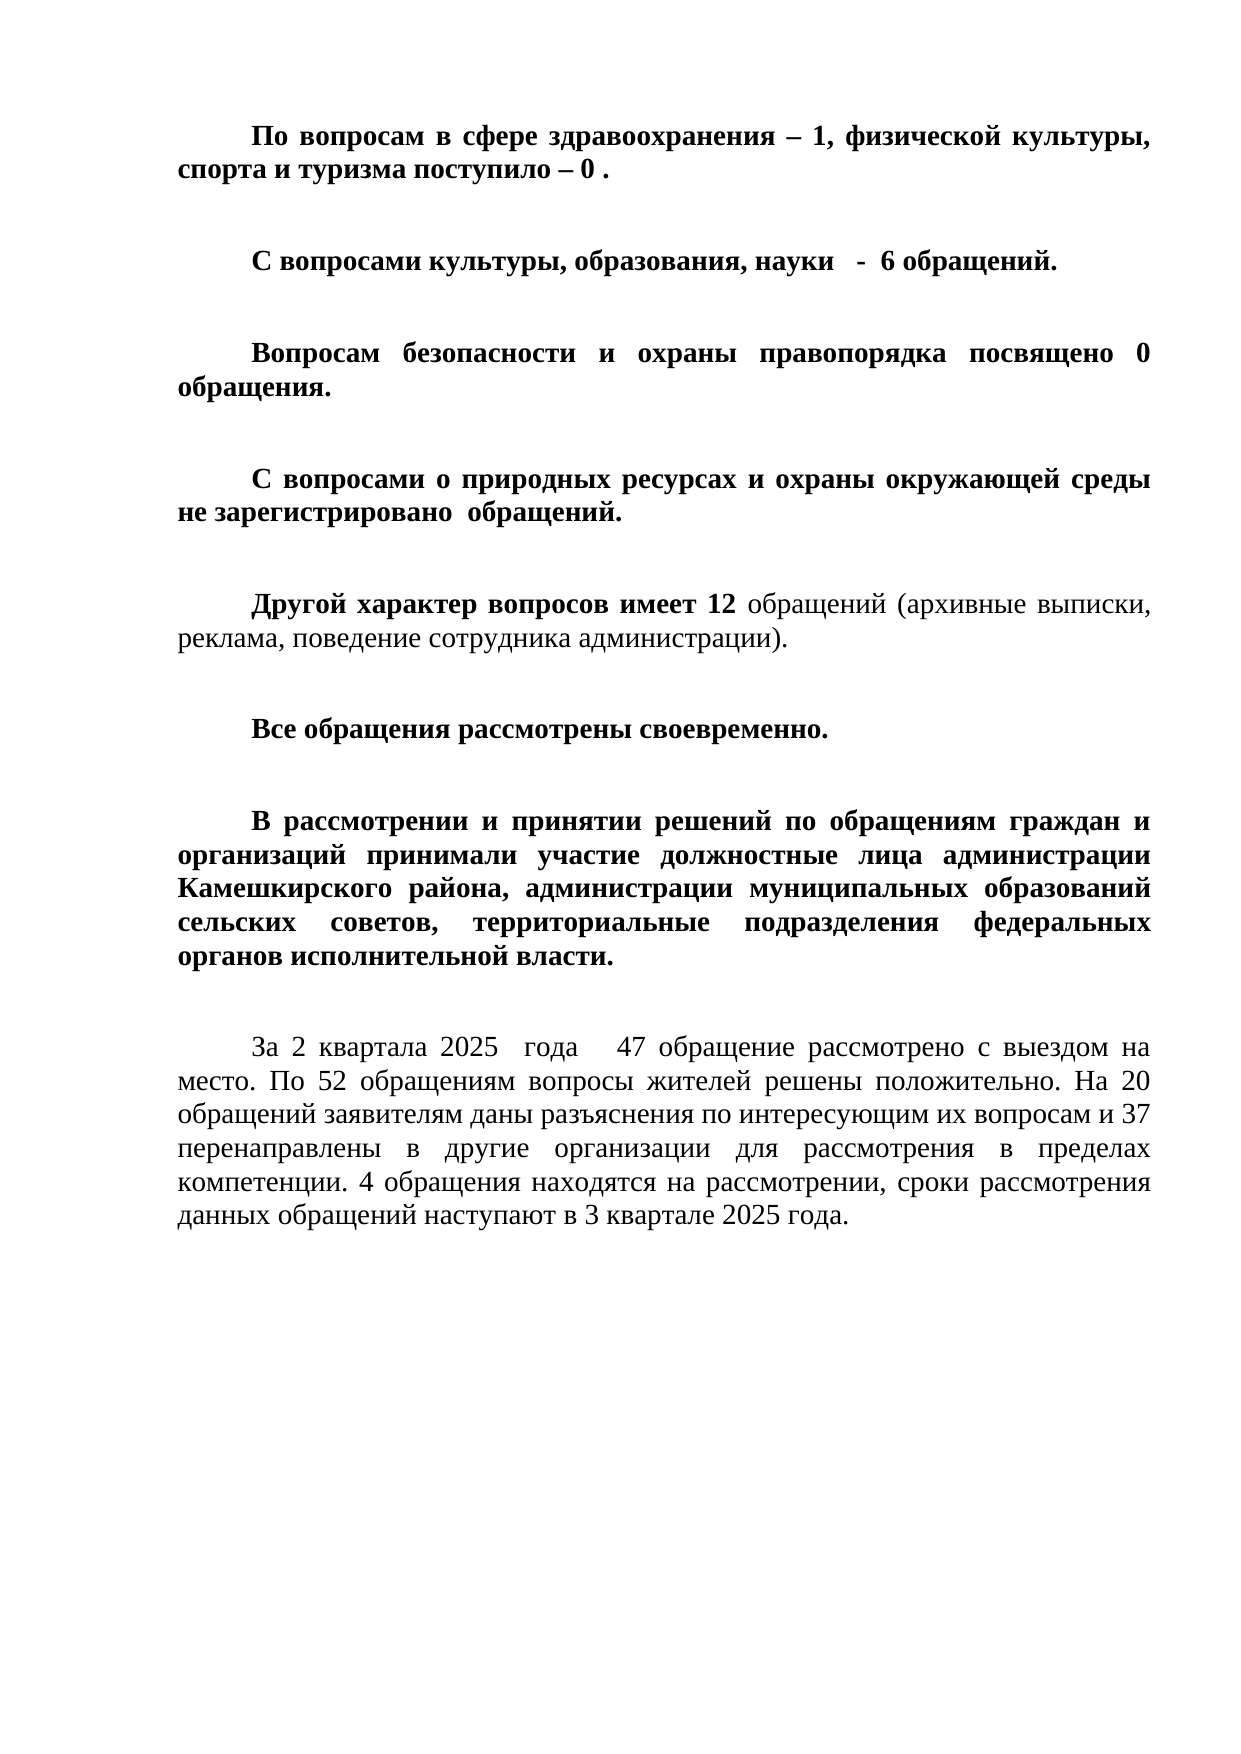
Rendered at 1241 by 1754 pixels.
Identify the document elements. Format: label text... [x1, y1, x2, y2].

text С вопросами о природных ресурсах и охраны окружающей среды не зарегистрировано обращений. [177, 461, 1152, 528]
text По вопросам в сфере здравоохранения – 1, физической культуры, спорта и туризма поступило – 0 . [177, 118, 1152, 185]
text Другой характер вопросов имеет 12 обращений (архивные выписки, реклама, поведение сотрудника администрации). [177, 586, 1152, 653]
text В рассмотрении и принятии решений по обращениям граждан и организаций принимали участие должностные лица администрации Камешкирского района, администрации муниципальных образований сельских советов, территориальные подразделения федеральных органов исполнительной власти. [177, 803, 1152, 971]
text За 2 квартала 2025 года 47 обращение рассмотрено с выездом на место. По 52 обращениям вопросы жителей решены положительно. На 20 обращений заявителям даны разъяснения по интересующим их вопросам и 37 перенаправлены в другие организации для рассмотрения в пределах компетенции. 4 обращения находятся на рассмотрении, сроки рассмотрения данных обращений наступают в 3 квартале 2025 года. [177, 1029, 1152, 1231]
text Все обращения рассмотрены своевременно. [177, 712, 1152, 745]
text С вопросами культуры, образования, науки - 6 обращений. [177, 243, 1152, 277]
text Вопросам безопасности и охраны правопорядка посвящено 0 обращения. [177, 335, 1152, 402]
